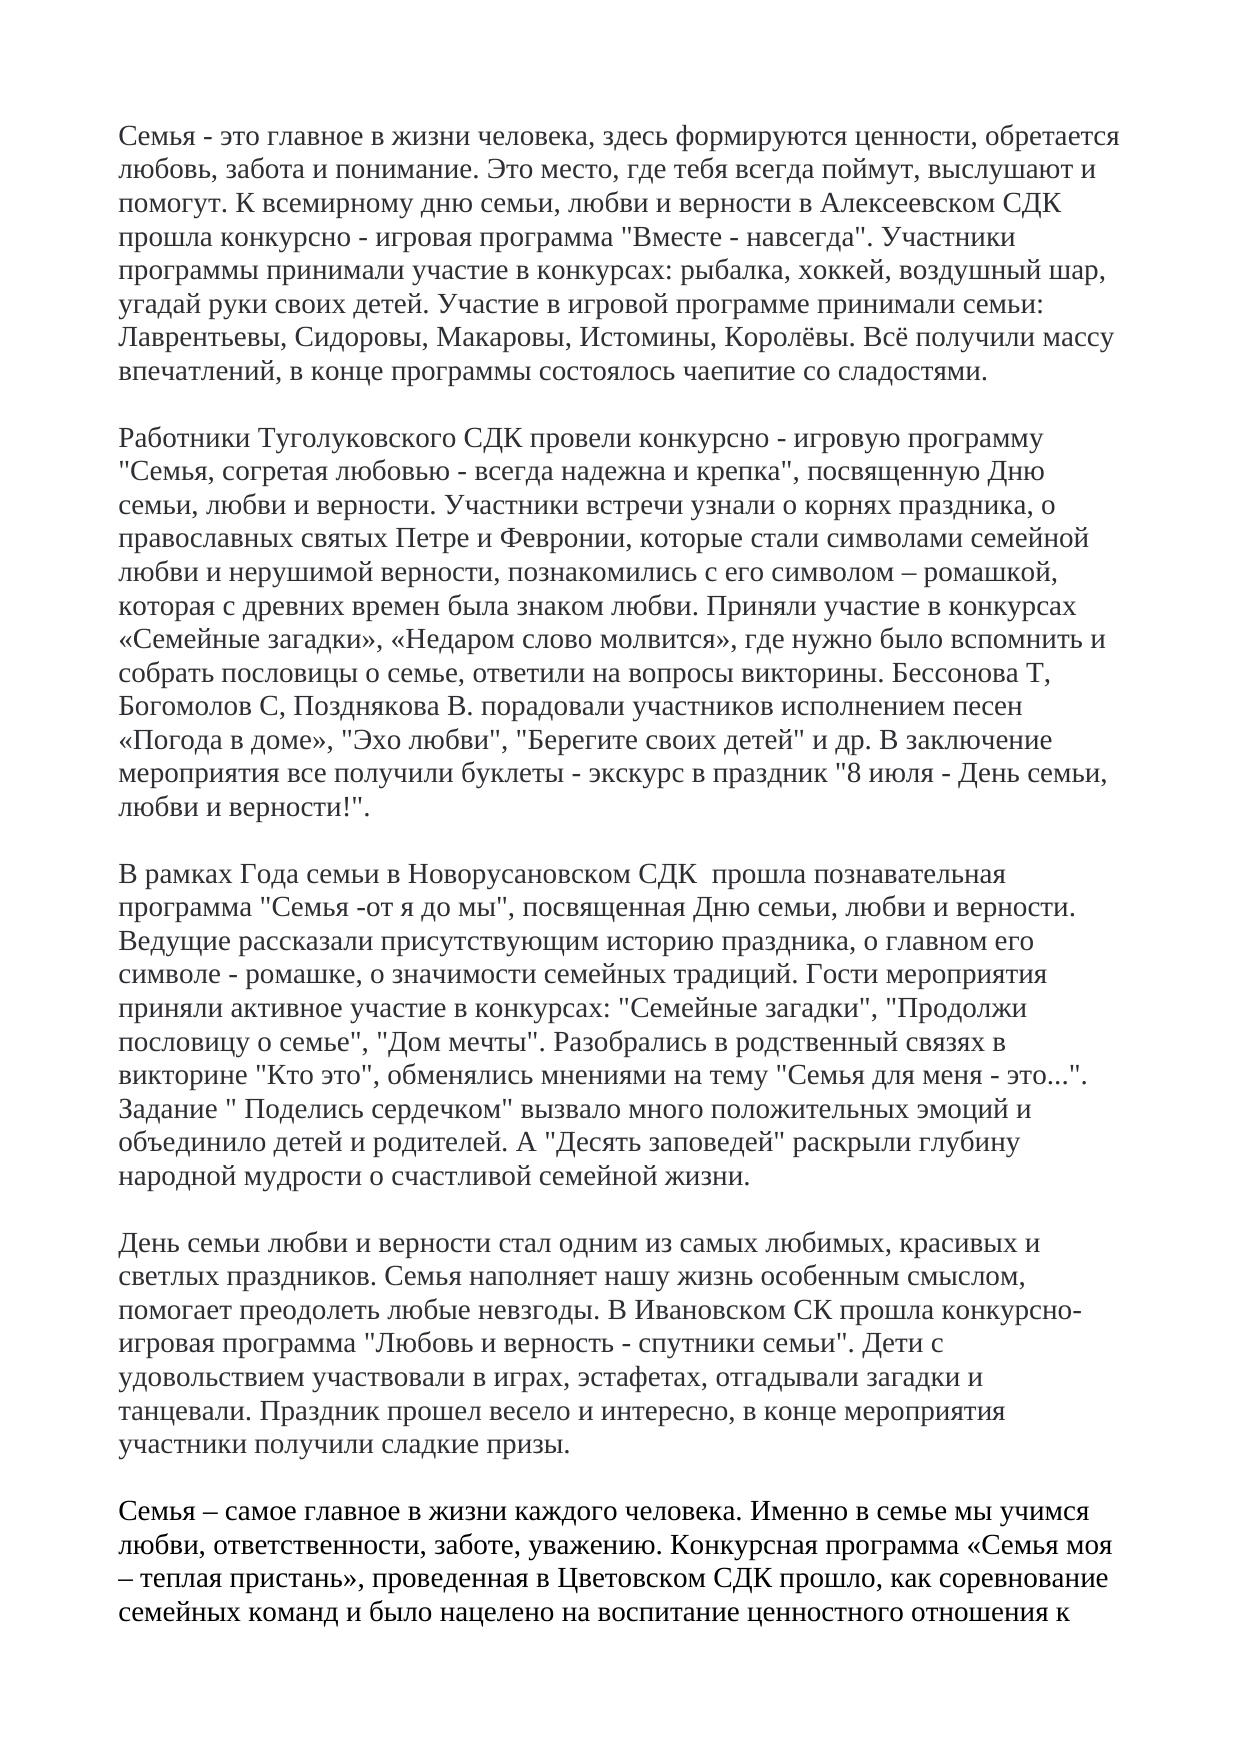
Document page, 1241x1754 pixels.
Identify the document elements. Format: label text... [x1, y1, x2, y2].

text В рамках Года семьи в Новорусановском СДК прошла познавательная программа "Семья -от я до мы", посвященная Дню семьи, любви и верности. Ведущие рассказали присутствующим историю праздника, о главном его символе - ромашке, о значимости семейных традиций. Гости мероприятия приняли активное участие в конкурсах: "Семейные загадки", "Продолжи пословицу о семье", "Дом мечты". Разобрались в родственный связях в викторине "Кто это", обменялись мнениями на тему "Семья для меня - это...". Задание " Поделись сердечком" вызвало много положительных эмоций и объединило детей и родителей. А "Десять заповедей" раскрыли глубину народной мудрости о счастливой семейной жизни. [118, 856, 1122, 1191]
text Семья - это главное в жизни человека, здесь формируются ценности, обретается любовь, забота и понимание. Это место, где тебя всегда поймут, выслушают и помогут. К всемирному дню семьи, любви и верности в Алексеевском СДК прошла конкурсно - игровая программа "Вместе - навсегда". Участники программы принимали участие в конкурсах: рыбалка, хоккей, воздушный шар, угадай руки своих детей. Участие в игровой программе принимали семьи: Лаврентьевы, Сидоровы, Макаровы, Истомины, Королёвы. Всё получили массу впечатлений, в конце программы состоялось чаепитие со сладостями. [118, 118, 1122, 386]
text Семья – самое главное в жизни каждого человека. Именно в семье мы учимся любви, ответственности, заботе, уважению. Конкурсная программа «Семья моя – теплая пристань», проведенная в Цветовском СДК прошло, как соревнование семейных команд и было нацелено на воспитание ценностного отношения к [118, 1493, 1122, 1627]
text День семьи любви и верности стал одним из самых любимых, красивых и светлых праздников. Семья наполняет нашу жизнь особенным смыслом, помогает преодолеть любые невзгоды. В Ивановском СК прошла конкурсно-игровая программа "Любовь и верность - спутники семьи". Дети с удовольствием участвовали в играх, эстафетах, отгадывали загадки и танцевали. Праздник прошел весело и интересно, в конце мероприятия участники получили сладкие призы. [118, 1225, 1122, 1460]
text Работники Туголуковского СДК провели конкурсно - игровую программу "Семья, согретая любовью - всегда надежна и крепка", посвященную Дню семьи, любви и верности. Участники встречи узнали о корнях праздника, о православных святых Петре и Февронии, которые стали символами семейной любви и нерушимой верности, познакомились с его символом – ромашкой, которая с древних времен была знаком любви. Приняли участие в конкурсах «Семейные загадки», «Недаром слово молвится», где нужно было вспомнить и собрать пословицы о семье, ответили на вопросы викторины. Бессонова Т, Богомолов С, Позднякова В. порадовали участников исполнением песен «Погода в доме», "Эхо любви", "Берегите своих детей" и др. В заключение мероприятия все получили буклеты - экскурс в праздник "8 июля - День семьи, любви и верности!". [118, 420, 1122, 822]
